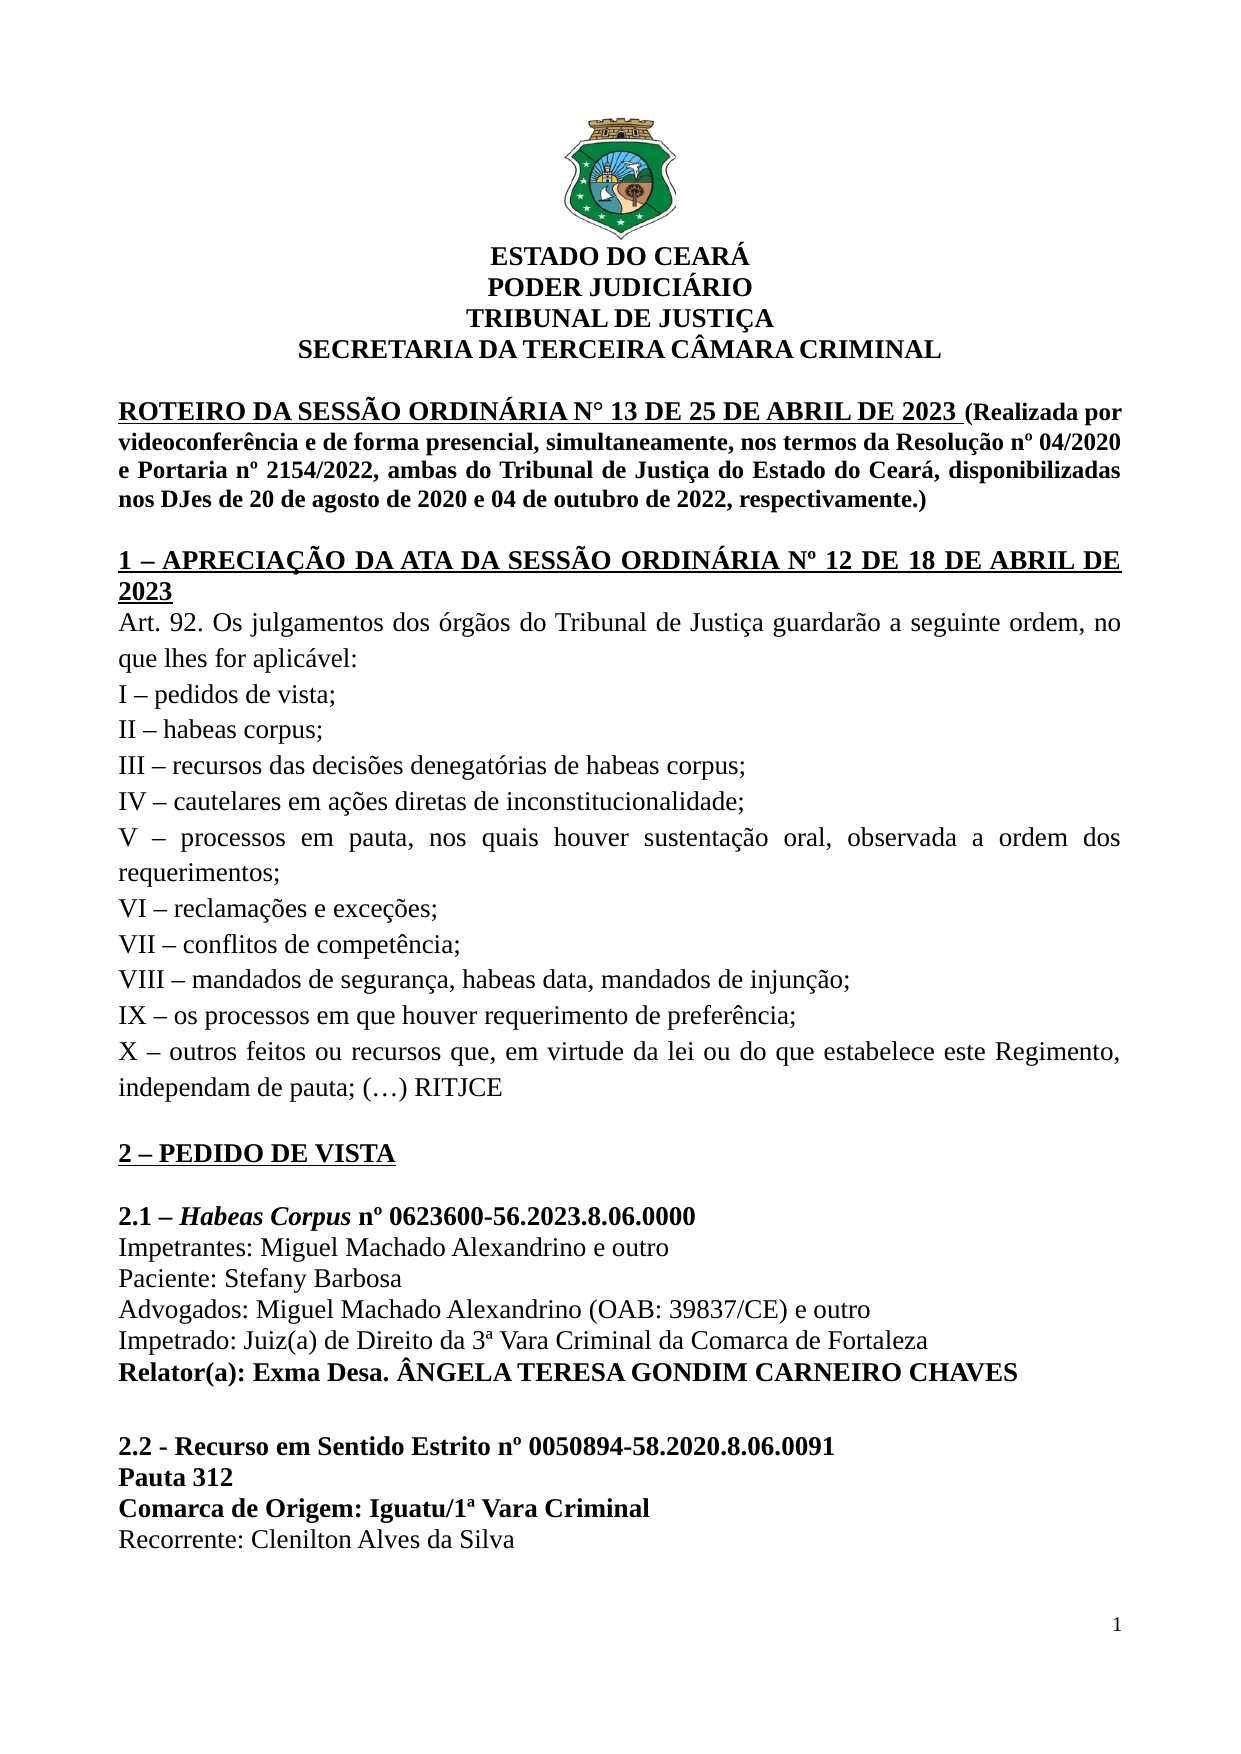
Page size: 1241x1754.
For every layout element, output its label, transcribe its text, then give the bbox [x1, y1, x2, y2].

text Pauta 312 [118, 1461, 1122, 1492]
text TRIBUNAL DE JUSTIÇA [118, 302, 1122, 333]
text VIII – mandados de segurança, habeas data, mandados de injunção; [118, 963, 1122, 995]
text VII – conflitos de competência; [118, 928, 1122, 959]
text V – processos em pauta, nos quais houver sustentação oral, observada a ordem dos requerimentos; [118, 821, 1122, 887]
text SECRETARIA DA TERCEIRA CÂMARA CRIMINAL [118, 333, 1122, 364]
picture [564, 118, 677, 240]
text Comarca de Origem: Iguatu/1ª Vara Criminal [118, 1492, 1122, 1523]
text Advogados: Miguel Machado Alexandrino (OAB: 39837/CE) e outro [118, 1293, 1122, 1324]
text Impetrado: Juiz(a) de Direito da 3ª Vara Criminal da Comarca de Fortaleza [118, 1324, 1122, 1356]
text ESTADO DO CEARÁ [118, 240, 1122, 271]
text X – outros feitos ou recursos que, em virtude da lei ou do que estabelece este Regimento, independam de pauta; (…) RITJCE [118, 1035, 1122, 1102]
text Art. 92. Os julgamentos dos órgãos do Tribunal de Justiça guardarão a seguinte ordem, no que lhes for aplicável: [118, 606, 1122, 673]
text VI – reclamações e exceções; [118, 892, 1122, 923]
text Recorrente: Clenilton Alves da Silva [118, 1523, 1122, 1554]
text IV – cautelares em ações diretas de inconstitucionalidade; [118, 785, 1122, 816]
text 2.2 - Recurso em Sentido Estrito nº 0050894-58.2020.8.06.0091 [118, 1430, 1122, 1461]
text Paciente: Stefany Barbosa [118, 1262, 1122, 1293]
text PODER JUDICIÁRIO [118, 271, 1122, 302]
text Impetrantes: Miguel Machado Alexandrino e outro [118, 1231, 1122, 1262]
text III – recursos das decisões denegatórias de habeas corpus; [118, 749, 1122, 780]
text ROTEIRO DA SESSÃO ORDINÁRIA N° 13 DE 25 DE ABRIL DE 2023 (Realizada por videoconferência e de forma presencial, simultaneamente, nos termos da Resolução nº 04/2020 e Portaria nº 2154/2022, ambas do Tribunal de Justiça do Estado do Ceará, disponibilizadas nos DJes de 20 de agosto de 2020 e 04 de outubro de 2022, respectivamente.) [118, 395, 1122, 513]
text 2 – PEDIDO DE VISTA [118, 1138, 1122, 1169]
text 2.1 – Habeas Corpus nº 0623600-56.2023.8.06.0000 [118, 1200, 1122, 1231]
text IX – os processos em que houver requerimento de preferência; [118, 999, 1122, 1030]
text II – habeas corpus; [118, 713, 1122, 744]
text I – pedidos de vista; [118, 678, 1122, 709]
text Relator(a): Exma Desa. ÂNGELA TERESA GONDIM CARNEIRO CHAVES [118, 1356, 1122, 1387]
text 1 – APRECIAÇÃO DA ATA DA SESSÃO ORDINÁRIA Nº 12 DE 18 DE ABRIL DE [118, 544, 1122, 571]
text 2023 [118, 573, 1122, 606]
